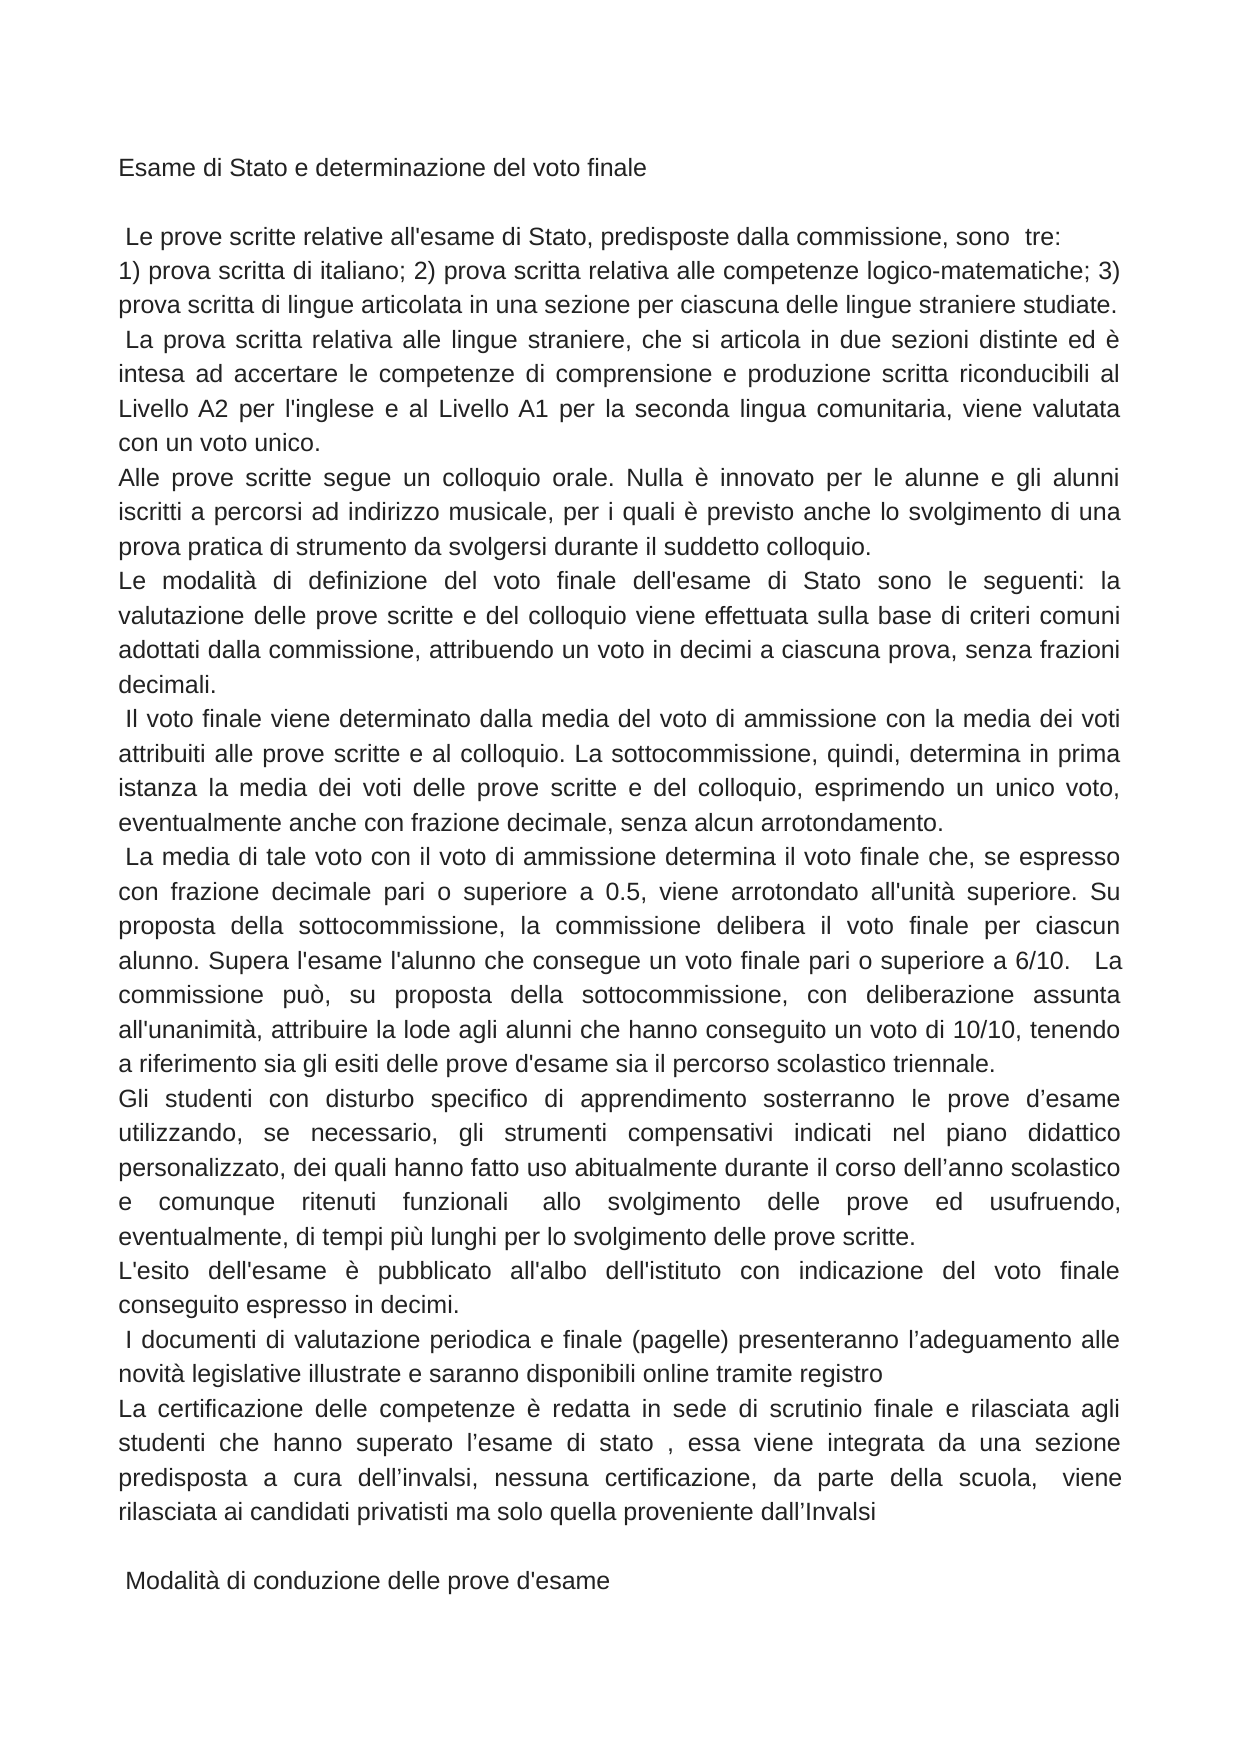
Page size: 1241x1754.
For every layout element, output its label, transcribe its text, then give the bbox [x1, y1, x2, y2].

text Alle prove scritte segue un colloquio orale. Nulla è innovato per le alunne e gli alunni iscritti a percorsi ad indirizzo musicale, per i quali è previsto anche lo svolgimento di una prova pratica di strumento da svolgersi durante il suddetto colloquio. [118, 463, 1122, 561]
text Le modalità di definizione del voto finale dell'esame di Stato sono le seguenti: la valutazione delle prove scritte e del colloquio viene effettuata sulla base di criteri comuni adottati dalla commissione, attribuendo un voto in decimi a ciascuna prova, senza frazioni decimali. [118, 566, 1122, 698]
text Le prove scritte relative all'esame di Stato, predisposte dalla commissione, sono tre: [118, 222, 1122, 250]
text 1) prova scritta di italiano; 2) prova scritta relativa alle competenze logico-matematiche; 3) prova scritta di lingue articolata in una sezione per ciascuna delle lingue straniere studiate. [118, 256, 1122, 319]
text La media di tale voto con il voto di ammissione determina il voto finale che, se espresso con frazione decimale pari o superiore a 0.5, viene arrotondato all'unità superiore. Su proposta della sottocommissione, la commissione delibera il voto finale per ciascun alunno. Supera l'esame l'alunno che consegue un voto finale pari o superiore a 6/10. La commissione può, su proposta della sottocommissione, con deliberazione assunta all'unanimità, attribuire la lode agli alunni che hanno conseguito un voto di 10/10, tenendo a riferimento sia gli esiti delle prove d'esame sia il percorso scolastico triennale. [118, 842, 1122, 1078]
text Esame di Stato e determinazione del voto finale [118, 153, 1122, 181]
text L'esito dell'esame è pubblicato all'albo dell'istituto con indicazione del voto finale conseguito espresso in decimi. [118, 1256, 1122, 1319]
text I documenti di valutazione periodica e finale (pagelle) presenteranno l’adeguamento alle novità legislative illustrate e saranno disponibili online tramite registro [118, 1325, 1122, 1388]
text La prova scritta relativa alle lingue straniere, che si articola in due sezioni distinte ed è intesa ad accertare le competenze di comprensione e produzione scritta riconducibili al Livello A2 per l'inglese e al Livello A1 per la seconda lingua comunitaria, viene valutata con un voto unico. [118, 325, 1122, 457]
text Gli studenti con disturbo specifico di apprendimento sosterranno le prove d’esame utilizzando, se necessario, gli strumenti compensativi indicati nel piano didattico personalizzato, dei quali hanno fatto uso abitualmente durante il corso dell’anno scolastico e comunque ritenuti funzionali allo svolgimento delle prove ed usufruendo, eventualmente, di tempi più lunghi per lo svolgimento delle prove scritte. [118, 1083, 1122, 1250]
text Il voto finale viene determinato dalla media del voto di ammissione con la media dei voti attribuiti alle prove scritte e al colloquio. La sottocommissione, quindi, determina in prima istanza la media dei voti delle prove scritte e del colloquio, esprimendo un unico voto, eventualmente anche con frazione decimale, senza alcun arrotondamento. [118, 704, 1122, 836]
text Modalità di conduzione delle prove d'esame [118, 1566, 1122, 1595]
text La certificazione delle competenze è redatta in sede di scrutinio finale e rilasciata agli studenti che hanno superato l’esame di stato , essa viene integrata da una sezione predisposta a cura dell’invalsi, nessuna certificazione, da parte della scuola, viene rilasciata ai candidati privatisti ma solo quella proveniente dall’Invalsi [118, 1394, 1122, 1526]
